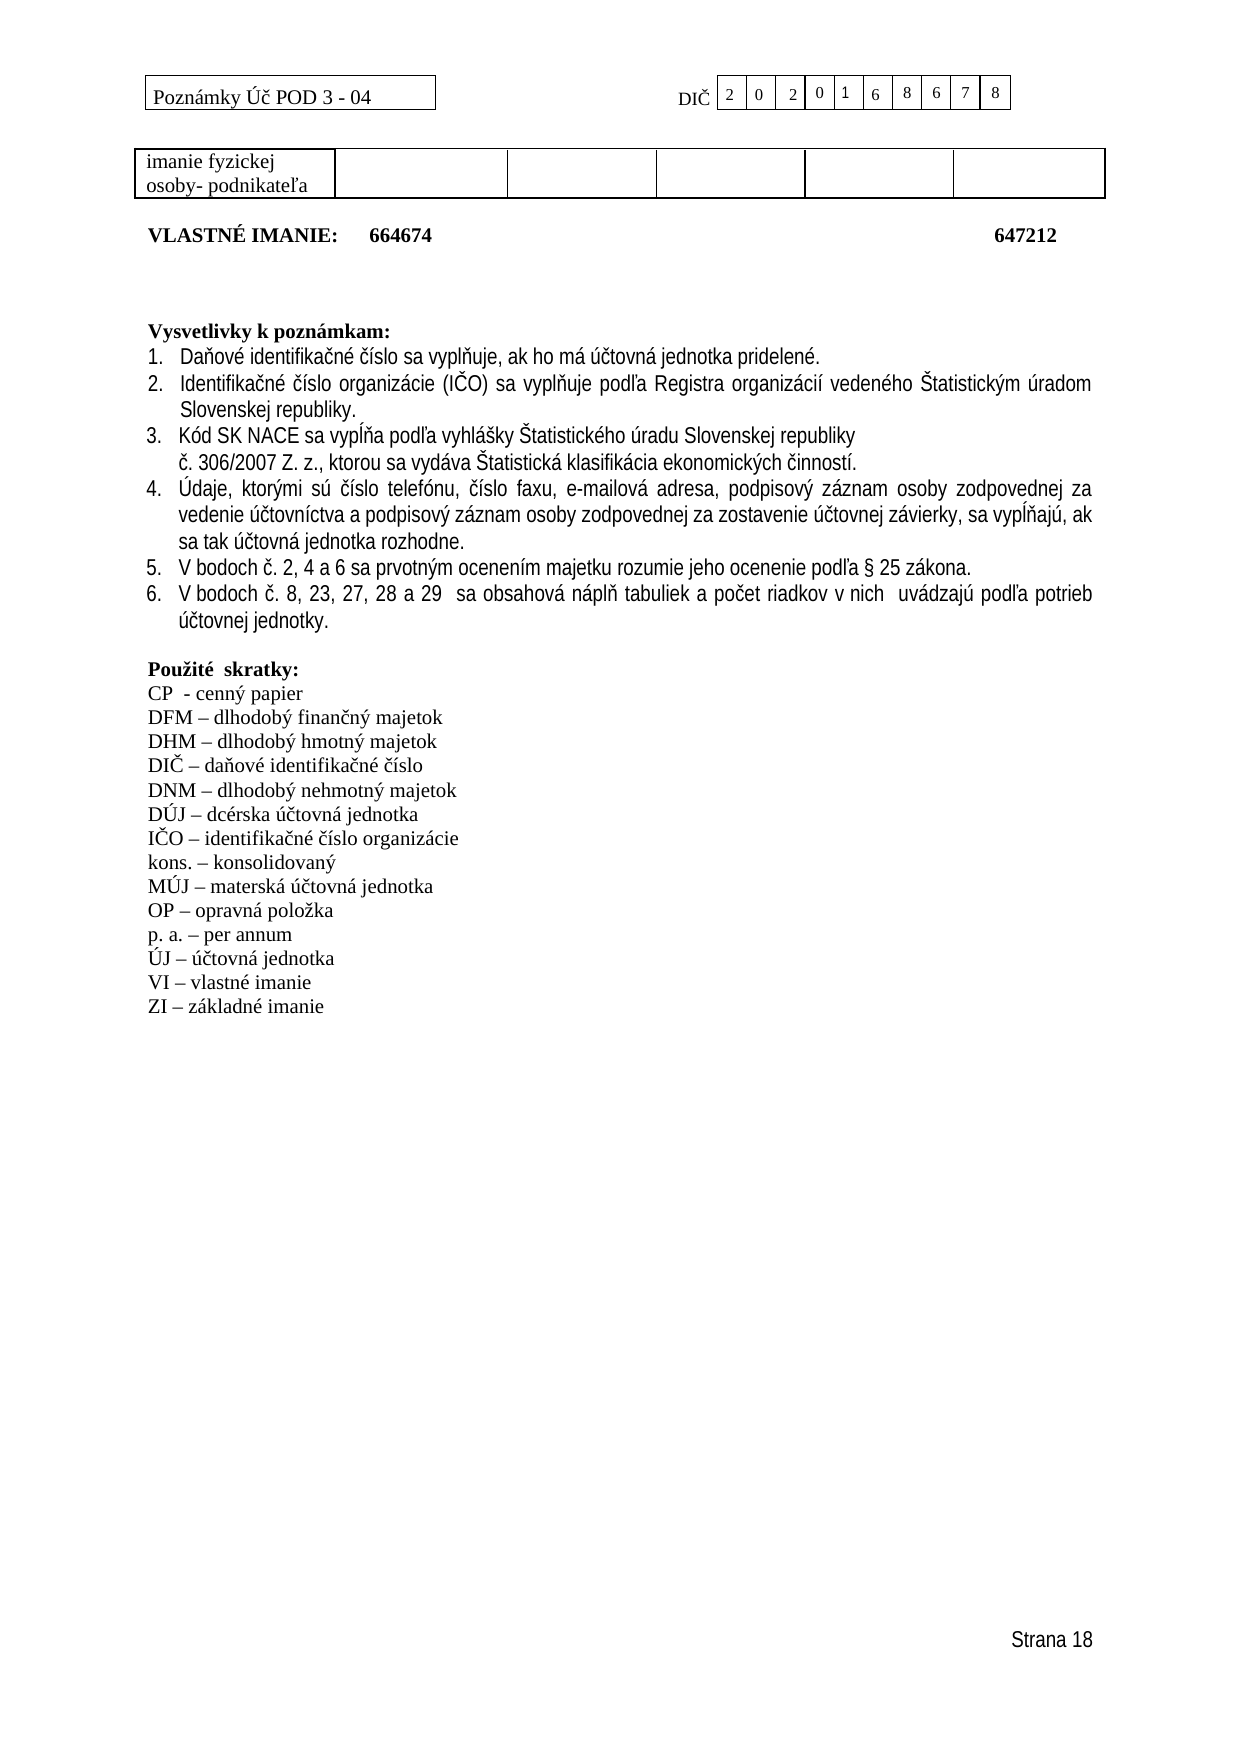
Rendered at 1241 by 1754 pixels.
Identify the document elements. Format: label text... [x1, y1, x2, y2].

text DÚJ – dcérska účtovná jednotka [148, 802, 1093, 826]
text ZI – základné imanie [148, 994, 1093, 1018]
text DHM – dlhodobý hmotný majetok [148, 729, 1093, 753]
table_cell [657, 149, 805, 197]
table_cell [508, 149, 656, 197]
text DNM – dlhodobý nehmotný majetok [148, 777, 1093, 802]
text Použité skratky: [148, 657, 1093, 681]
text kons. – konsolidovaný [148, 850, 1093, 874]
text Vysvetlivky k poznámkam: [148, 319, 1093, 343]
text OP – opravná položka [148, 898, 1093, 922]
text MÚJ – materská účtovná jednotka [148, 874, 1093, 898]
text p. a. – per annum [148, 922, 1093, 946]
text DIČ – daňové identifikačné číslo [148, 753, 1093, 777]
table_cell [336, 149, 507, 197]
table_cell [954, 149, 1104, 197]
list V bodoch č. 8, 23, 27, 28 a 29 sa obsahová náplň tabuliek a počet riadkov v nich uvádzajú podľa potrieb účtovnej jednotky. [146, 580, 1093, 633]
list Identifikačné číslo organizácie (IČO) sa vyplňuje podľa Registra organizácií vedeného Štatistickým úradom Slovenskej republiky. [148, 369, 1093, 422]
text VI – vlastné imanie [148, 970, 1093, 994]
text VLASTNÉ IMANIE: 664674 647212 [148, 223, 1093, 247]
list V bodoch č. 2, 4 a 6 sa prvotným ocenením majetku rozumie jeho ocenenie podľa § 25 zákona. [146, 554, 1093, 580]
list Kód SK NACE sa vypĺňa podľa vyhlášky Štatistického úradu Slovenskej republiky č. 306/2007 Z. z., ktorou sa vydáva Štatistická klasifikácia ekonomických činností. [146, 422, 1093, 475]
table_cell [806, 149, 953, 197]
list Daňové identifikačné číslo sa vyplňuje, ak ho má účtovná jednotka pridelené. [148, 343, 1093, 369]
text ÚJ – účtovná jednotka [148, 946, 1093, 970]
list Údaje, ktorými sú číslo telefónu, číslo faxu, e-mailová adresa, podpisový záznam osoby zodpovednej za vedenie účtovníctva a podpisový záznam osoby zodpovednej za zostavenie účtovnej závierky, sa vypĺňajú, ak sa tak účtovná jednotka rozhodne. [146, 475, 1093, 554]
text IČO – identifikačné číslo organizácie [148, 826, 1093, 850]
text CP - cenný papier [148, 681, 1093, 705]
table_cell imanie fyzickej osoby- podnikateľa [136, 150, 334, 197]
text DFM – dlhodobý finančný majetok [148, 705, 1093, 729]
